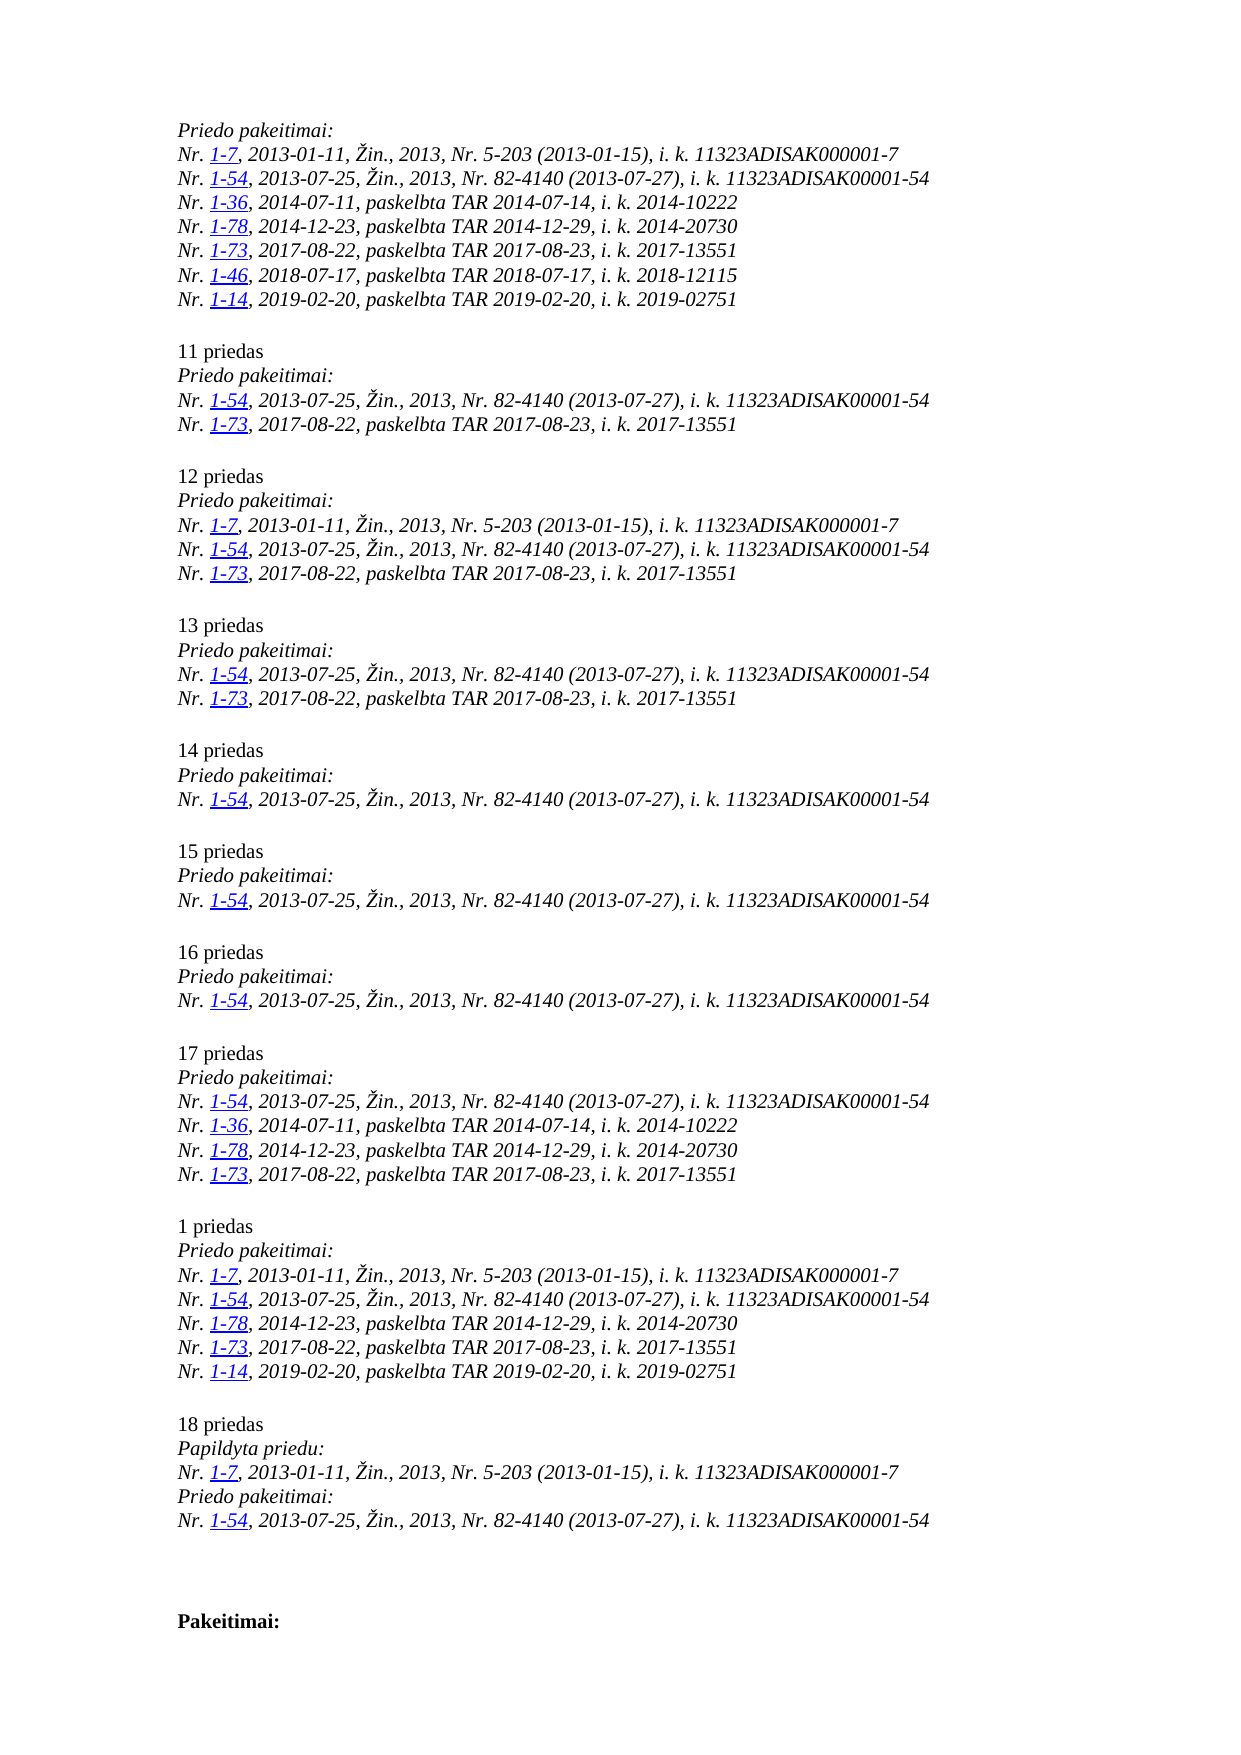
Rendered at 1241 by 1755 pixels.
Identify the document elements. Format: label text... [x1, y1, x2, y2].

text Nr. 1-36, 2014-07-11, paskelbta TAR 2014-07-14, i. k. 2014-10222 [177, 190, 1122, 214]
text Nr. 1-78, 2014-12-23, paskelbta TAR 2014-12-29, i. k. 2014-20730 [177, 1311, 1122, 1335]
text 12 priedas [177, 464, 1122, 488]
text Nr. 1-54, 2013-07-25, Žin., 2013, Nr. 82-4140 (2013-07-27), i. k. 11323ADISAK00001-54 [177, 537, 1122, 561]
text Nr. 1-54, 2013-07-25, Žin., 2013, Nr. 82-4140 (2013-07-27), i. k. 11323ADISAK00001-54 [177, 1089, 1122, 1113]
text Priedo pakeitimai: [177, 1484, 1122, 1508]
text Nr. 1-7, 2013-01-11, Žin., 2013, Nr. 5-203 (2013-01-15), i. k. 11323ADISAK000001-7 [177, 512, 1122, 537]
text 11 priedas [177, 339, 1122, 363]
text Nr. 1-73, 2017-08-22, paskelbta TAR 2017-08-23, i. k. 2017-13551 [177, 1162, 1122, 1186]
text Nr. 1-73, 2017-08-22, paskelbta TAR 2017-08-23, i. k. 2017-13551 [177, 1335, 1122, 1359]
text Nr. 1-78, 2014-12-23, paskelbta TAR 2014-12-29, i. k. 2014-20730 [177, 214, 1122, 238]
text 14 priedas [177, 738, 1122, 762]
text Priedo pakeitimai: [177, 118, 1122, 142]
text Pakeitimai: [177, 1609, 1122, 1633]
text Nr. 1-14, 2019-02-20, paskelbta TAR 2019-02-20, i. k. 2019-02751 [177, 287, 1122, 311]
text Nr. 1-36, 2014-07-11, paskelbta TAR 2014-07-14, i. k. 2014-10222 [177, 1113, 1122, 1137]
text Nr. 1-7, 2013-01-11, Žin., 2013, Nr. 5-203 (2013-01-15), i. k. 11323ADISAK000001-7 [177, 142, 1122, 166]
text Nr. 1-54, 2013-07-25, Žin., 2013, Nr. 82-4140 (2013-07-27), i. k. 11323ADISAK00001-54 [177, 887, 1122, 912]
text Priedo pakeitimai: [177, 863, 1122, 887]
text Nr. 1-73, 2017-08-22, paskelbta TAR 2017-08-23, i. k. 2017-13551 [177, 686, 1122, 710]
text Nr. 1-14, 2019-02-20, paskelbta TAR 2019-02-20, i. k. 2019-02751 [177, 1359, 1122, 1383]
text Nr. 1-78, 2014-12-23, paskelbta TAR 2014-12-29, i. k. 2014-20730 [177, 1137, 1122, 1162]
text Priedo pakeitimai: [177, 637, 1122, 662]
text Nr. 1-73, 2017-08-22, paskelbta TAR 2017-08-23, i. k. 2017-13551 [177, 238, 1122, 262]
text Priedo pakeitimai: [177, 1238, 1122, 1262]
text 1 priedas [177, 1214, 1122, 1238]
text Priedo pakeitimai: [177, 1065, 1122, 1089]
text 18 priedas [177, 1412, 1122, 1436]
text Priedo pakeitimai: [177, 762, 1122, 787]
text Nr. 1-7, 2013-01-11, Žin., 2013, Nr. 5-203 (2013-01-15), i. k. 11323ADISAK000001-7 [177, 1460, 1122, 1484]
text Priedo pakeitimai: [177, 363, 1122, 387]
text Nr. 1-54, 2013-07-25, Žin., 2013, Nr. 82-4140 (2013-07-27), i. k. 11323ADISAK00001-54 [177, 1287, 1122, 1311]
text Nr. 1-54, 2013-07-25, Žin., 2013, Nr. 82-4140 (2013-07-27), i. k. 11323ADISAK00001-54 [177, 662, 1122, 686]
text Nr. 1-73, 2017-08-22, paskelbta TAR 2017-08-23, i. k. 2017-13551 [177, 412, 1122, 436]
text Papildyta priedu: [177, 1436, 1122, 1460]
text Nr. 1-54, 2013-07-25, Žin., 2013, Nr. 82-4140 (2013-07-27), i. k. 11323ADISAK00001-54 [177, 1508, 1122, 1532]
text 17 priedas [177, 1041, 1122, 1065]
text 13 priedas [177, 613, 1122, 637]
text 15 priedas [177, 839, 1122, 863]
text Nr. 1-54, 2013-07-25, Žin., 2013, Nr. 82-4140 (2013-07-27), i. k. 11323ADISAK00001-54 [177, 988, 1122, 1012]
text 16 priedas [177, 940, 1122, 964]
text Nr. 1-73, 2017-08-22, paskelbta TAR 2017-08-23, i. k. 2017-13551 [177, 561, 1122, 585]
text Nr. 1-54, 2013-07-25, Žin., 2013, Nr. 82-4140 (2013-07-27), i. k. 11323ADISAK00001-54 [177, 787, 1122, 811]
text Nr. 1-46, 2018-07-17, paskelbta TAR 2018-07-17, i. k. 2018-12115 [177, 262, 1122, 287]
text Priedo pakeitimai: [177, 964, 1122, 988]
text Nr. 1-54, 2013-07-25, Žin., 2013, Nr. 82-4140 (2013-07-27), i. k. 11323ADISAK00001-54 [177, 166, 1122, 190]
text Nr. 1-7, 2013-01-11, Žin., 2013, Nr. 5-203 (2013-01-15), i. k. 11323ADISAK000001-7 [177, 1262, 1122, 1287]
text Nr. 1-54, 2013-07-25, Žin., 2013, Nr. 82-4140 (2013-07-27), i. k. 11323ADISAK00001-54 [177, 387, 1122, 412]
text Priedo pakeitimai: [177, 488, 1122, 512]
